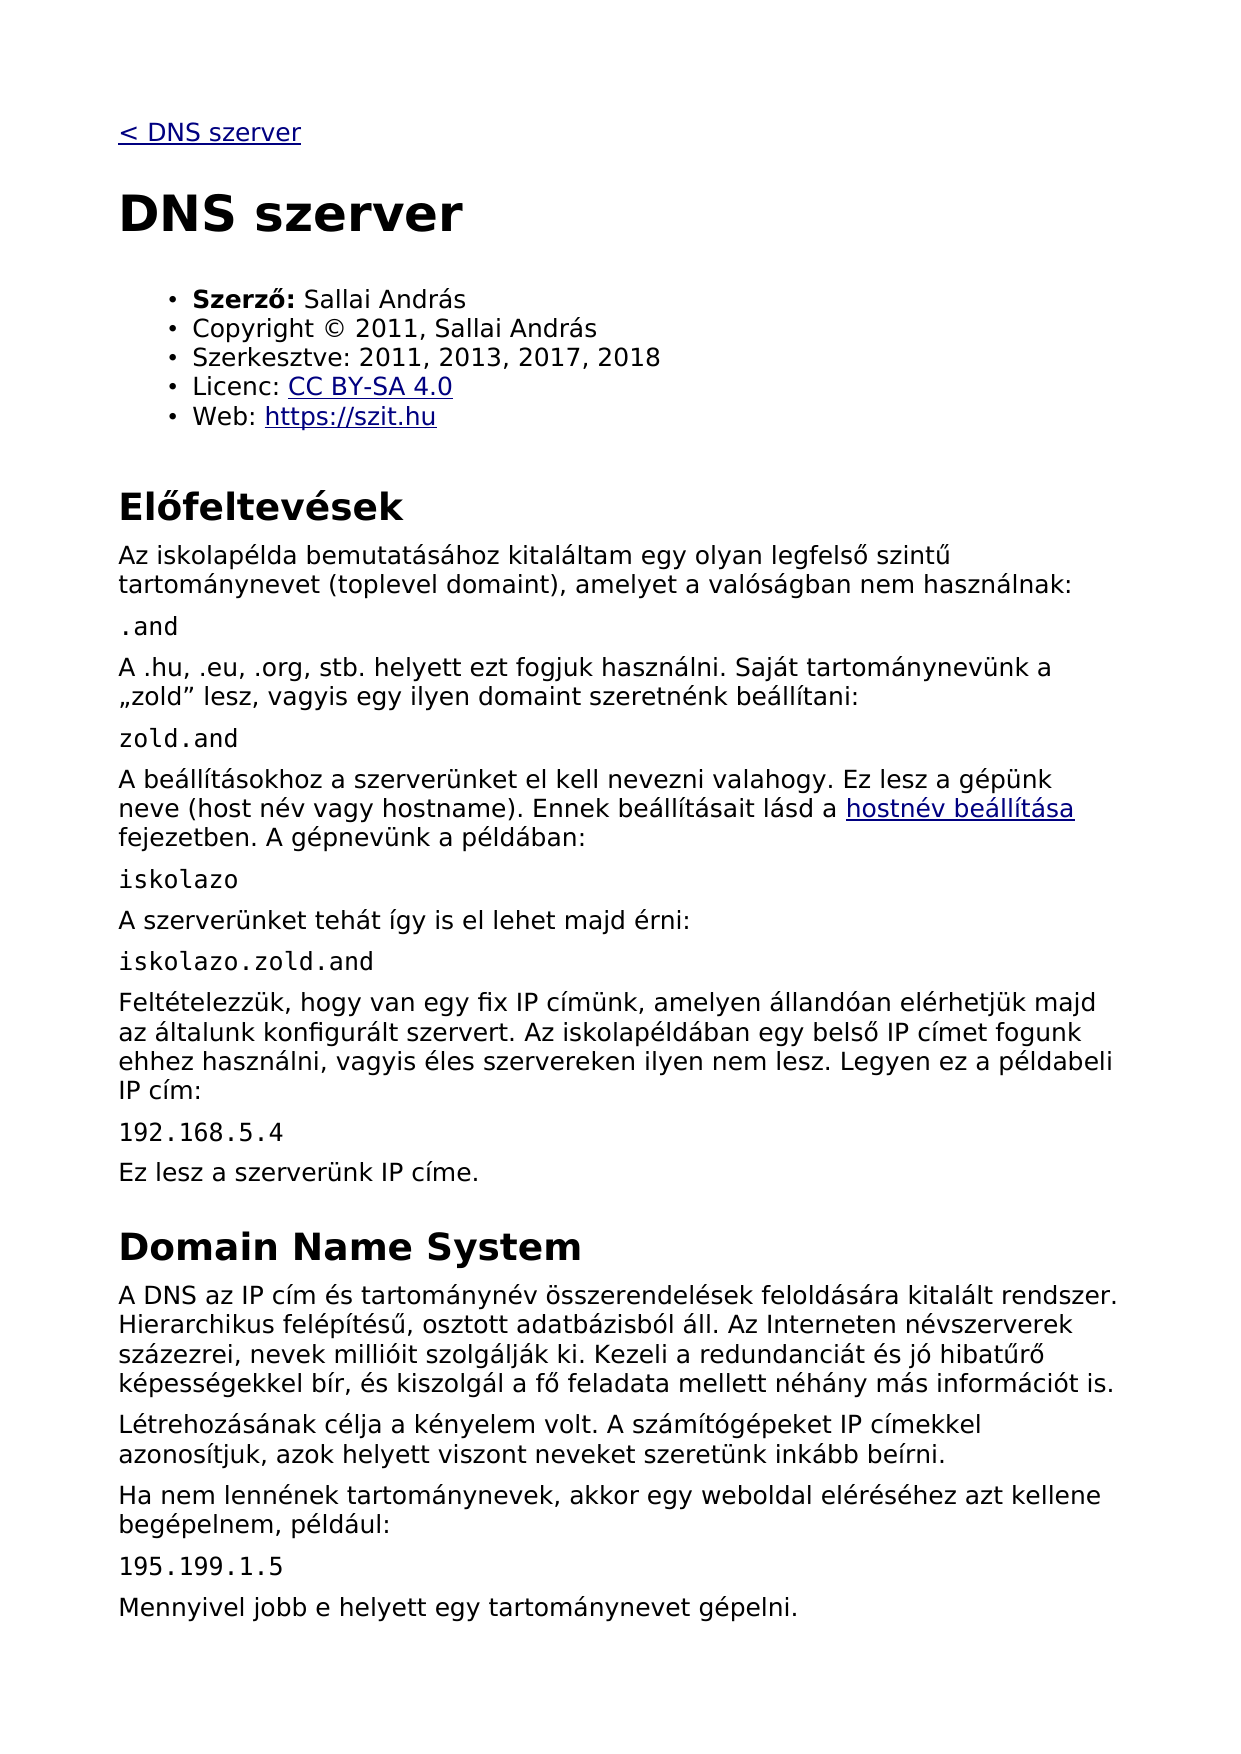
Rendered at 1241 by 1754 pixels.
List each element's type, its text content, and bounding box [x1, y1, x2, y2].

text Mennyivel jobb e helyett egy tartománynevet gépelni. [118, 1593, 1122, 1622]
list Copyright © 2011, Sallai András [177, 314, 1122, 343]
text iskolazo [118, 865, 1122, 894]
text < DNS szerver [118, 118, 1122, 147]
list Licenc: CC BY-SA 4.0 [177, 372, 1122, 402]
text A DNS az IP cím és tartománynév összerendelések feloldására kitalált rendszer. Hierarchikus felépítésű, osztott adatbázisból áll. Az Interneten névszerverek százezrei, nevek millióit szolgálják ki. Kezeli a redundanciát és jó hibatűrő képességekkel bír, és kiszolgál a fő feladata mellett néhány más információt is. [118, 1281, 1122, 1398]
text Feltételezzük, hogy van egy fix IP címünk, amelyen állandóan elérhetjük majd az általunk konfigurált szervert. Az iskolapéldában egy belső IP címet fogunk ehhez használni, vagyis éles szervereken ilyen nem lesz. Legyen ez a példabeli IP cím: [118, 988, 1122, 1105]
text iskolazo.zold.and [118, 948, 1122, 977]
list Web: https://szit.hu [177, 402, 1122, 431]
text Az iskolapélda bemutatásához kitaláltam egy olyan legfelső szintű tartománynevet (toplevel domaint), amelyet a valóságban nem használnak: [118, 541, 1122, 600]
text A szerverünket tehát így is el lehet majd érni: [118, 906, 1122, 935]
subtitle Domain Name System [118, 1225, 1122, 1269]
text A .hu, .eu, .org, stb. helyett ezt fogjuk használni. Saját tartománynevünk a „zold” lesz, vagyis egy ilyen domaint szeretnénk beállítani: [118, 653, 1122, 712]
text Ha nem lennének tartománynevek, akkor egy weboldal eléréséhez azt kellene begépelnem, például: [118, 1481, 1122, 1540]
list Szerző: Sallai András [177, 285, 1122, 314]
subtitle Előfeltevések [118, 485, 1122, 529]
list Szerkesztve: 2011, 2013, 2017, 2018 [177, 343, 1122, 372]
text zold.and [118, 724, 1122, 753]
text 192.168.5.4 [118, 1118, 1122, 1147]
text Létrehozásának célja a kényelem volt. A számítógépeket IP címekkel azonosítjuk, azok helyett viszont neveket szeretünk inkább beírni. [118, 1411, 1122, 1469]
subtitle DNS szerver [118, 185, 1122, 243]
text .and [118, 612, 1122, 641]
text 195.199.1.5 [118, 1552, 1122, 1581]
text A beállításokhoz a szerverünket el kell nevezni valahogy. Ez lesz a gépünk neve (host név vagy hostname). Ennek beállításait lásd a hostnév beállítása fejezetben. A gépnevünk a példában: [118, 765, 1122, 852]
text Ez lesz a szerverünk IP címe. [118, 1159, 1122, 1188]
